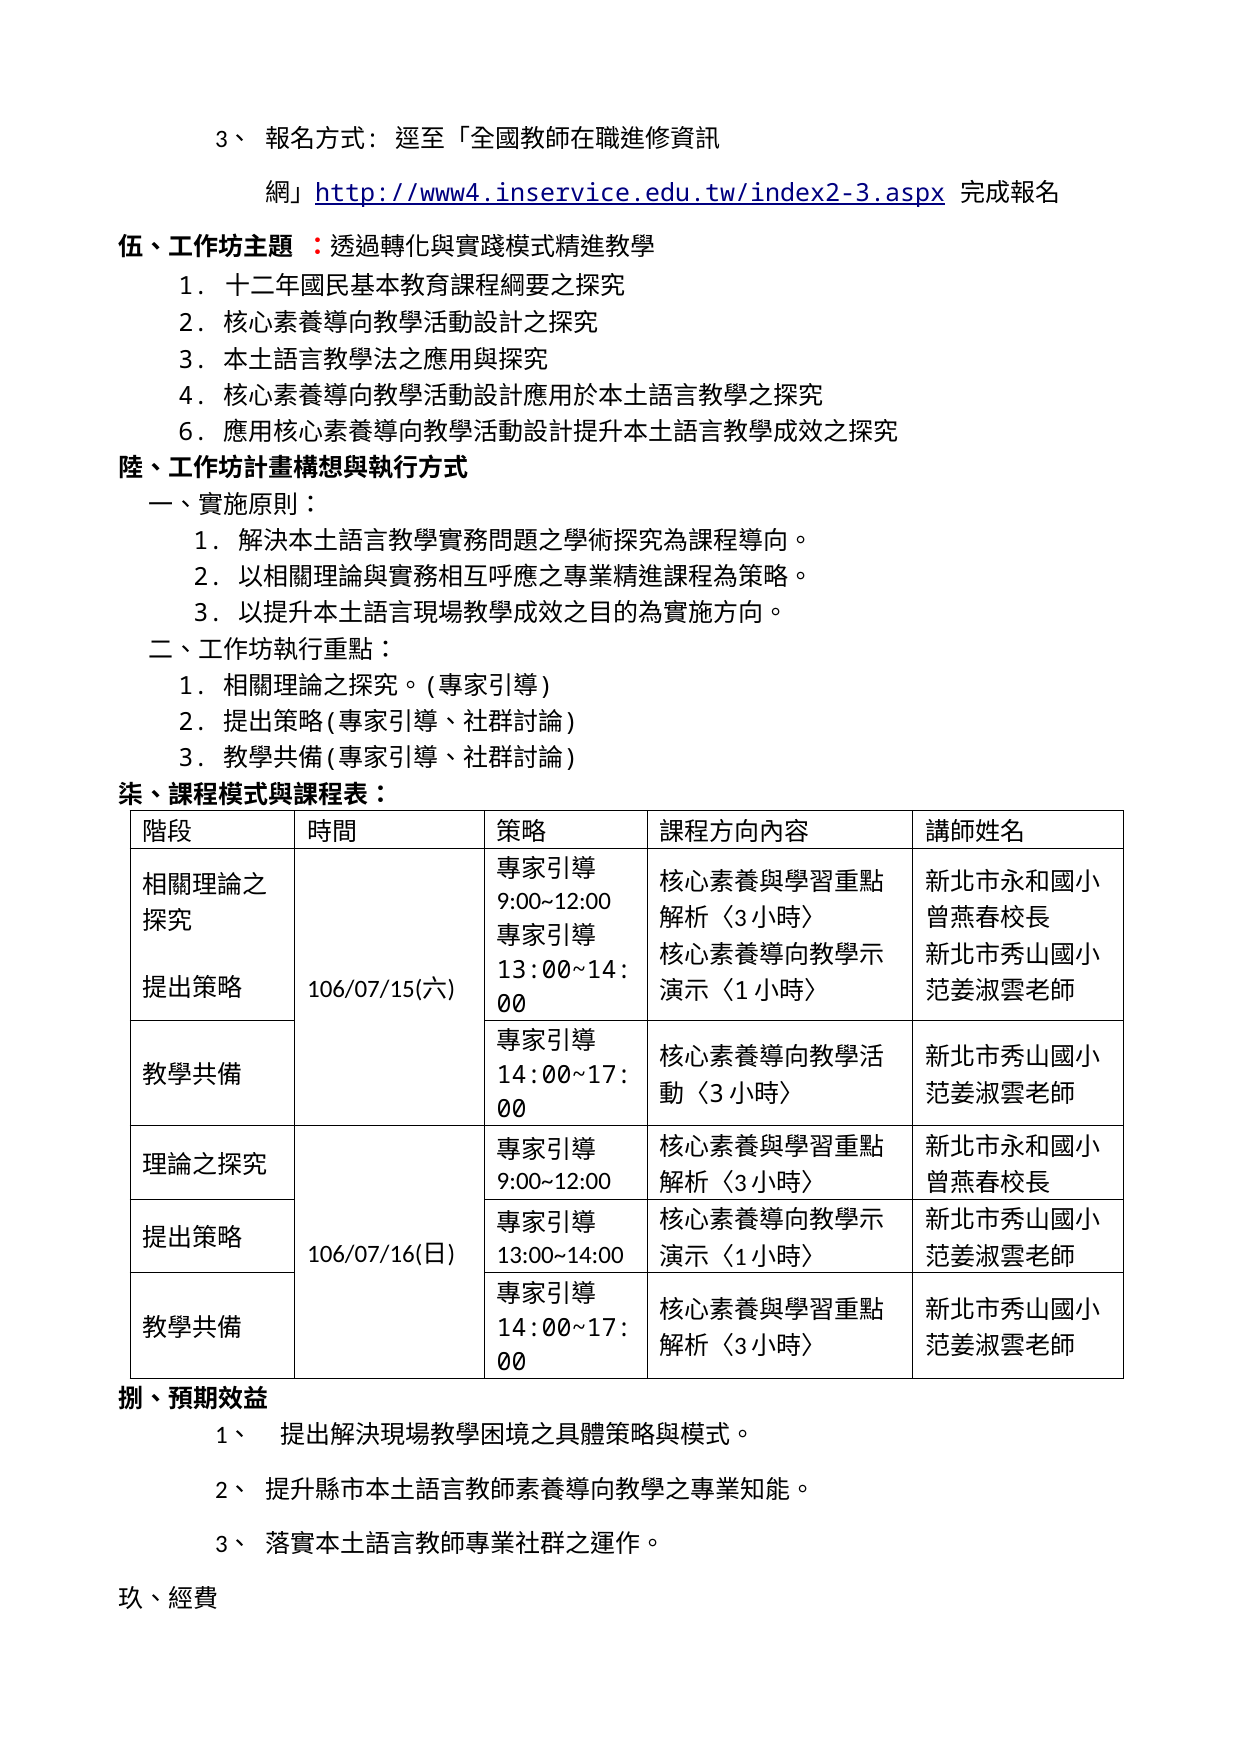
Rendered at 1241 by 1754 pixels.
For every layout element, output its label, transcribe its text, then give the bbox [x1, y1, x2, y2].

table_cell 106/07/15(六) [295, 849, 484, 1125]
table_cell 教學共備 [131, 1021, 294, 1125]
table_cell 新北市秀山國小 范姜淑雲老師 [913, 1021, 1123, 1125]
table_cell 新北市秀山國小 范姜淑雲老師 [913, 1200, 1123, 1272]
text 捌、預期效益 [118, 1379, 1122, 1415]
table_cell 新北市永和國小 曾燕春校長 新北市秀山國小 范姜淑雲老師 [913, 849, 1123, 1020]
table_cell 新北市永和國小 曾燕春校長 [913, 1126, 1123, 1199]
text 2. 提出策略(專家引導、社群討論) [118, 702, 1122, 738]
text 4. 核心素養導向教學活動設計應用於本土語言教學之探究 [118, 375, 1122, 412]
table_cell 核心素養導向教學示演示〈1小時〉 [648, 1200, 912, 1272]
list 報名方式: 逕至「全國教師在職進修資訊網」http://www4.inservice.edu.tw/index2-3.aspx 完成報名 [215, 118, 1122, 209]
table_cell 核心素養與學習重點解析〈3小時〉 核心素養導向教學示演示〈1小時〉 [648, 849, 912, 1020]
table_cell 核心素養與學習重點解析〈3小時〉 [648, 1273, 912, 1378]
table_cell 教學共備 [131, 1273, 294, 1378]
list 提升縣市本土語言教師素養導向教學之專業知能。 [215, 1469, 1122, 1506]
table_cell 理論之探究 [131, 1126, 294, 1199]
list 落實本土語言教師專業社群之運作。 [215, 1524, 1122, 1560]
text 1. 解決本土語言教學實務問題之學術探究為課程導向。 [118, 520, 1122, 557]
table_cell 提出策略 [131, 1200, 294, 1272]
list 提出解決現場教學困境之具體策略與模式。 [215, 1415, 1122, 1451]
table_header 階段 [131, 811, 294, 848]
table_cell 相關理論之探究 提出策略 [131, 849, 294, 1020]
table_header 講師姓名 [913, 811, 1123, 848]
text 柒、課程模式與課程表： [118, 774, 1122, 810]
table_cell 專家引導 9:00~12:00 [485, 1126, 647, 1199]
text 2. 以相關理論與實務相互呼應之專業精進課程為策略。 [118, 557, 1122, 593]
text 伍、工作坊主題 ：透過轉化與實踐模式精進教學 [118, 227, 1122, 263]
table_header 策略 [485, 811, 647, 848]
text 一、實施原則： [118, 484, 1122, 520]
text 3. 以提升本土語言現場教學成效之目的為實施方向。 [118, 593, 1122, 629]
table_cell 核心素養與學習重點解析〈3小時〉 [648, 1126, 912, 1199]
table_cell 新北市秀山國小 范姜淑雲老師 [913, 1273, 1123, 1378]
table_cell 專家引導 14:00~17:00 [485, 1021, 647, 1125]
table_cell 專家引導 14:00~17:00 [485, 1273, 647, 1378]
text 3. 教學共備(專家引導、社群討論) [118, 738, 1122, 774]
table_header 時間 [295, 811, 484, 848]
table_cell 核心素養導向教學活動〈3小時〉 [648, 1021, 912, 1125]
text 1. 十二年國民基本教育課程綱要之探究 [118, 263, 1122, 303]
text 陸、工作坊計畫構想與執行方式 [118, 448, 1122, 484]
text 1. 相關理論之探究。(專家引導) [118, 665, 1122, 702]
table_cell 專家引導 9:00~12:00 專家引導 13:00~14:00 [485, 849, 647, 1020]
table_cell 106/07/16(日) [295, 1126, 484, 1378]
table_cell 專家引導 13:00~14:00 [485, 1200, 647, 1272]
text 二、工作坊執行重點： [118, 629, 1122, 665]
text 玖、經費 [118, 1578, 1122, 1614]
text 3. 本土語言教學法之應用與探究 [118, 339, 1122, 375]
table_header 課程方向內容 [648, 811, 912, 848]
text 6. 應用核心素養導向教學活動設計提升本土語言教學成效之探究 [118, 412, 1122, 448]
text 2. 核心素養導向教學活動設計之探究 [118, 303, 1122, 339]
